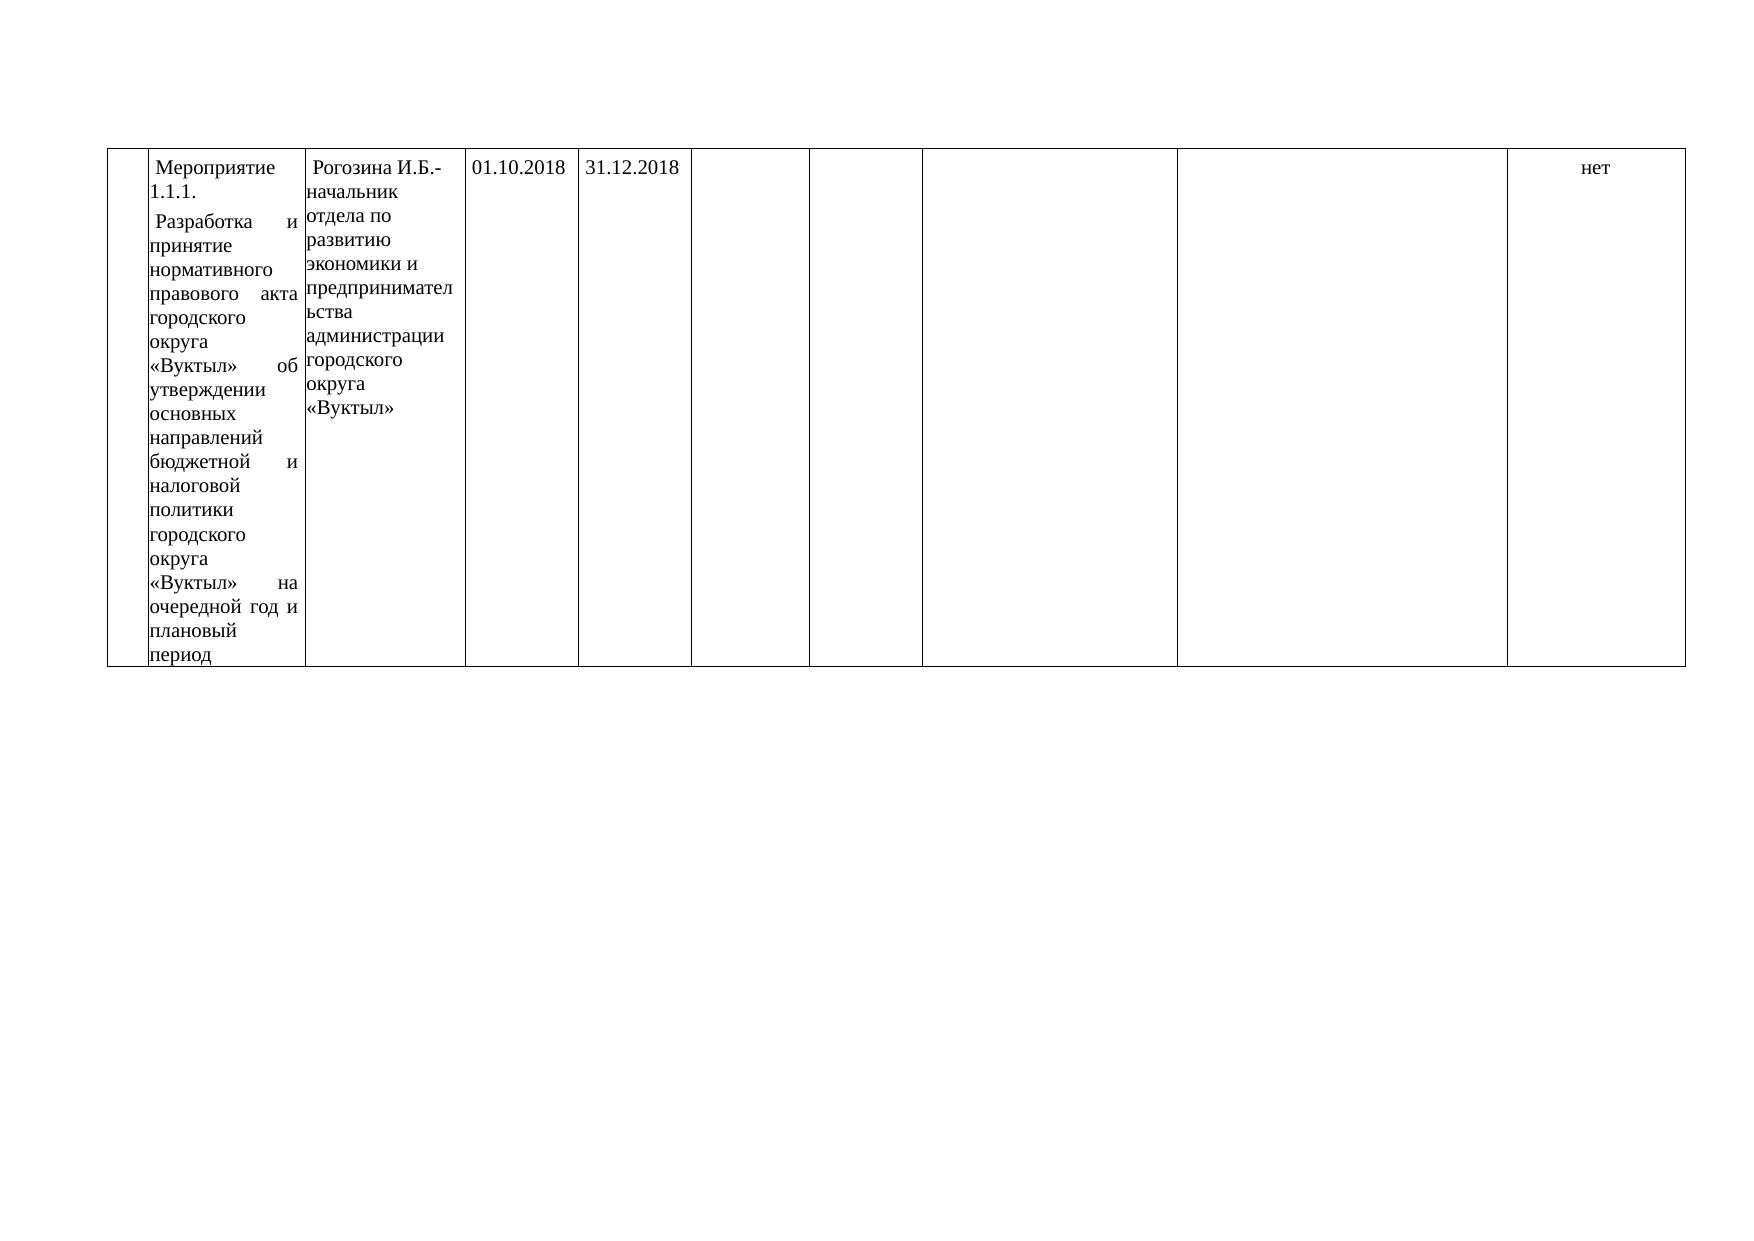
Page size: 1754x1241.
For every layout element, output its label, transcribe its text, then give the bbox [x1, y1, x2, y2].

table_cell Мероприятие 1.1.1. Разработка и принятие нормативного правового акта городского округа «Вуктыл» об утверждении основных направлений бюджетной и налоговой политики городского округа «Вуктыл» на очередной год и плановый период [149, 149, 305, 666]
table_cell [810, 149, 922, 666]
table_cell [1178, 149, 1507, 666]
table_cell [108, 149, 148, 666]
table_cell нет [1508, 149, 1685, 666]
table_cell 01.10.2018 [466, 149, 578, 666]
table_cell 31.12.2018 [579, 149, 691, 666]
table_cell [692, 149, 809, 666]
table_cell [923, 149, 1177, 666]
table_cell Рогозина И.Б.- начальник отдела по развитию экономики и предпринимательства администрации городского округа «Вуктыл» [306, 149, 465, 666]
